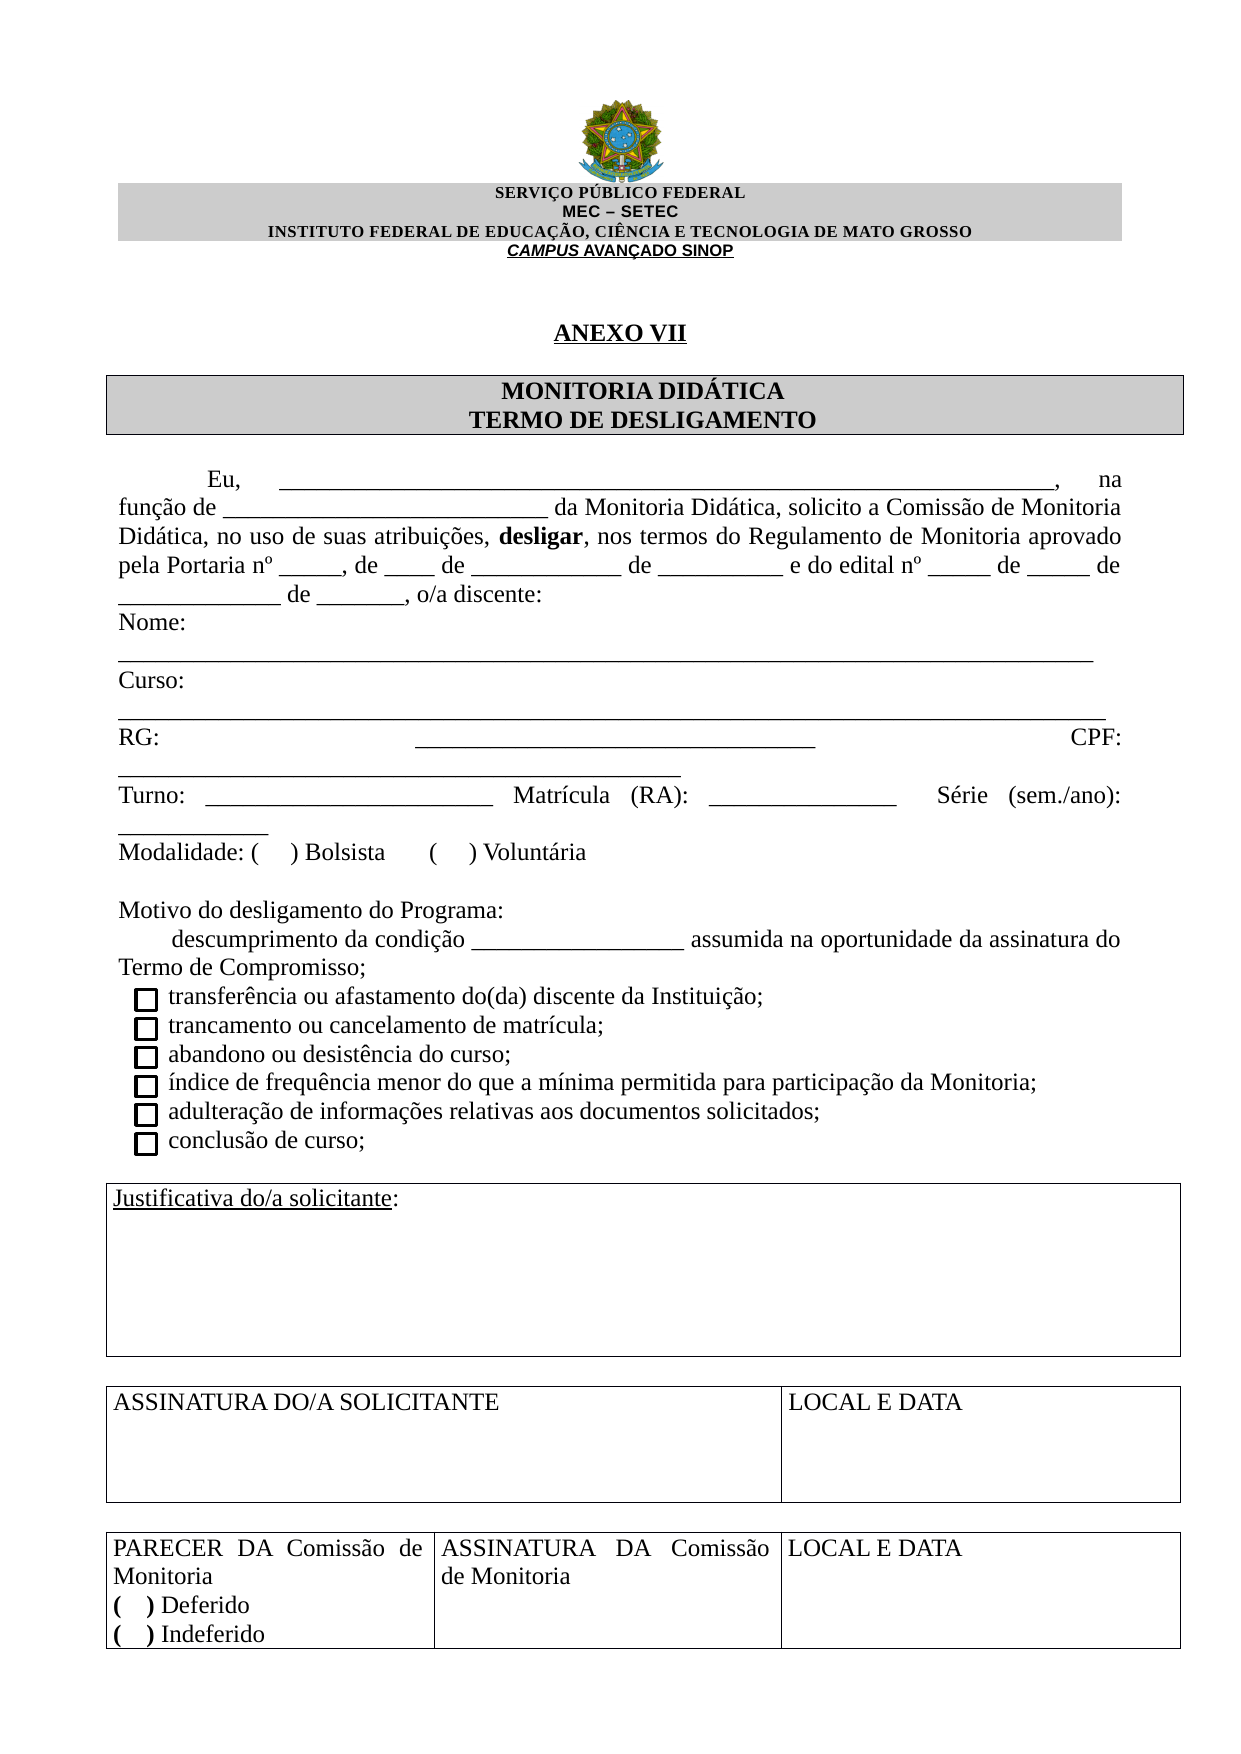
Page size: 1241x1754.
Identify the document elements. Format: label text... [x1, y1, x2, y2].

text Eu, ______________________________________________________________, na função de __________________________ da Monitoria Didática, solicito a Comissão de Monitoria Didática, no uso de suas atribuições, desligar, nos termos do Regulamento de Monitoria aprovado pela Portaria nº _____, de ____ de ____________ de __________ e do edital nº _____ de _____ de _____________ de _______, o/a discente: [118, 464, 1122, 607]
text Nome: ______________________________________________________________________________ [118, 607, 1122, 665]
table_header ASSINATURA DO/A SOLICITANTE [107, 1387, 781, 1502]
text RG: ________________________________ CPF: _____________________________________________ [118, 722, 1122, 780]
text conclusão de curso; [118, 1125, 1122, 1154]
picture [578, 100, 664, 183]
text abandono ou desistência do curso; [118, 1039, 1122, 1067]
table_header PARECER DA Comissão de Monitoria ( ) Deferido ( ) Indeferido [107, 1533, 434, 1648]
table_header MONITORIA DIDÁTICA TERMO DE DESLIGAMENTO [107, 376, 1183, 434]
table_header LOCAL E DATA [782, 1387, 1180, 1502]
text transferência ou afastamento do(da) discente da Instituição; [118, 981, 1122, 1010]
table_header LOCAL E DATA [782, 1533, 1180, 1648]
table_header ASSINATURA DA Comissão de Monitoria [435, 1533, 781, 1648]
text Curso: _______________________________________________________________________________ [118, 665, 1122, 722]
text índice de frequência menor do que a mínima permitida para participação da Monitoria; [118, 1067, 1122, 1096]
text Turno: _______________________ Matrícula (RA): _______________ Série (sem./ano): ____________ [118, 780, 1122, 837]
text trancamento ou cancelamento de matrícula; [118, 1010, 1122, 1039]
text ANEXO VII [118, 318, 1122, 347]
text Modalidade: ( ) Bolsista ( ) Voluntária [118, 837, 1122, 866]
text adulteração de informações relativas aos documentos solicitados; [118, 1096, 1122, 1125]
text Motivo do desligamento do Programa: [118, 895, 1122, 924]
table_header Justificativa do/a solicitante: [107, 1184, 1180, 1356]
text descumprimento da condição _________________ assumida na oportunidade da assinatura do Termo de Compromisso; [118, 924, 1122, 981]
